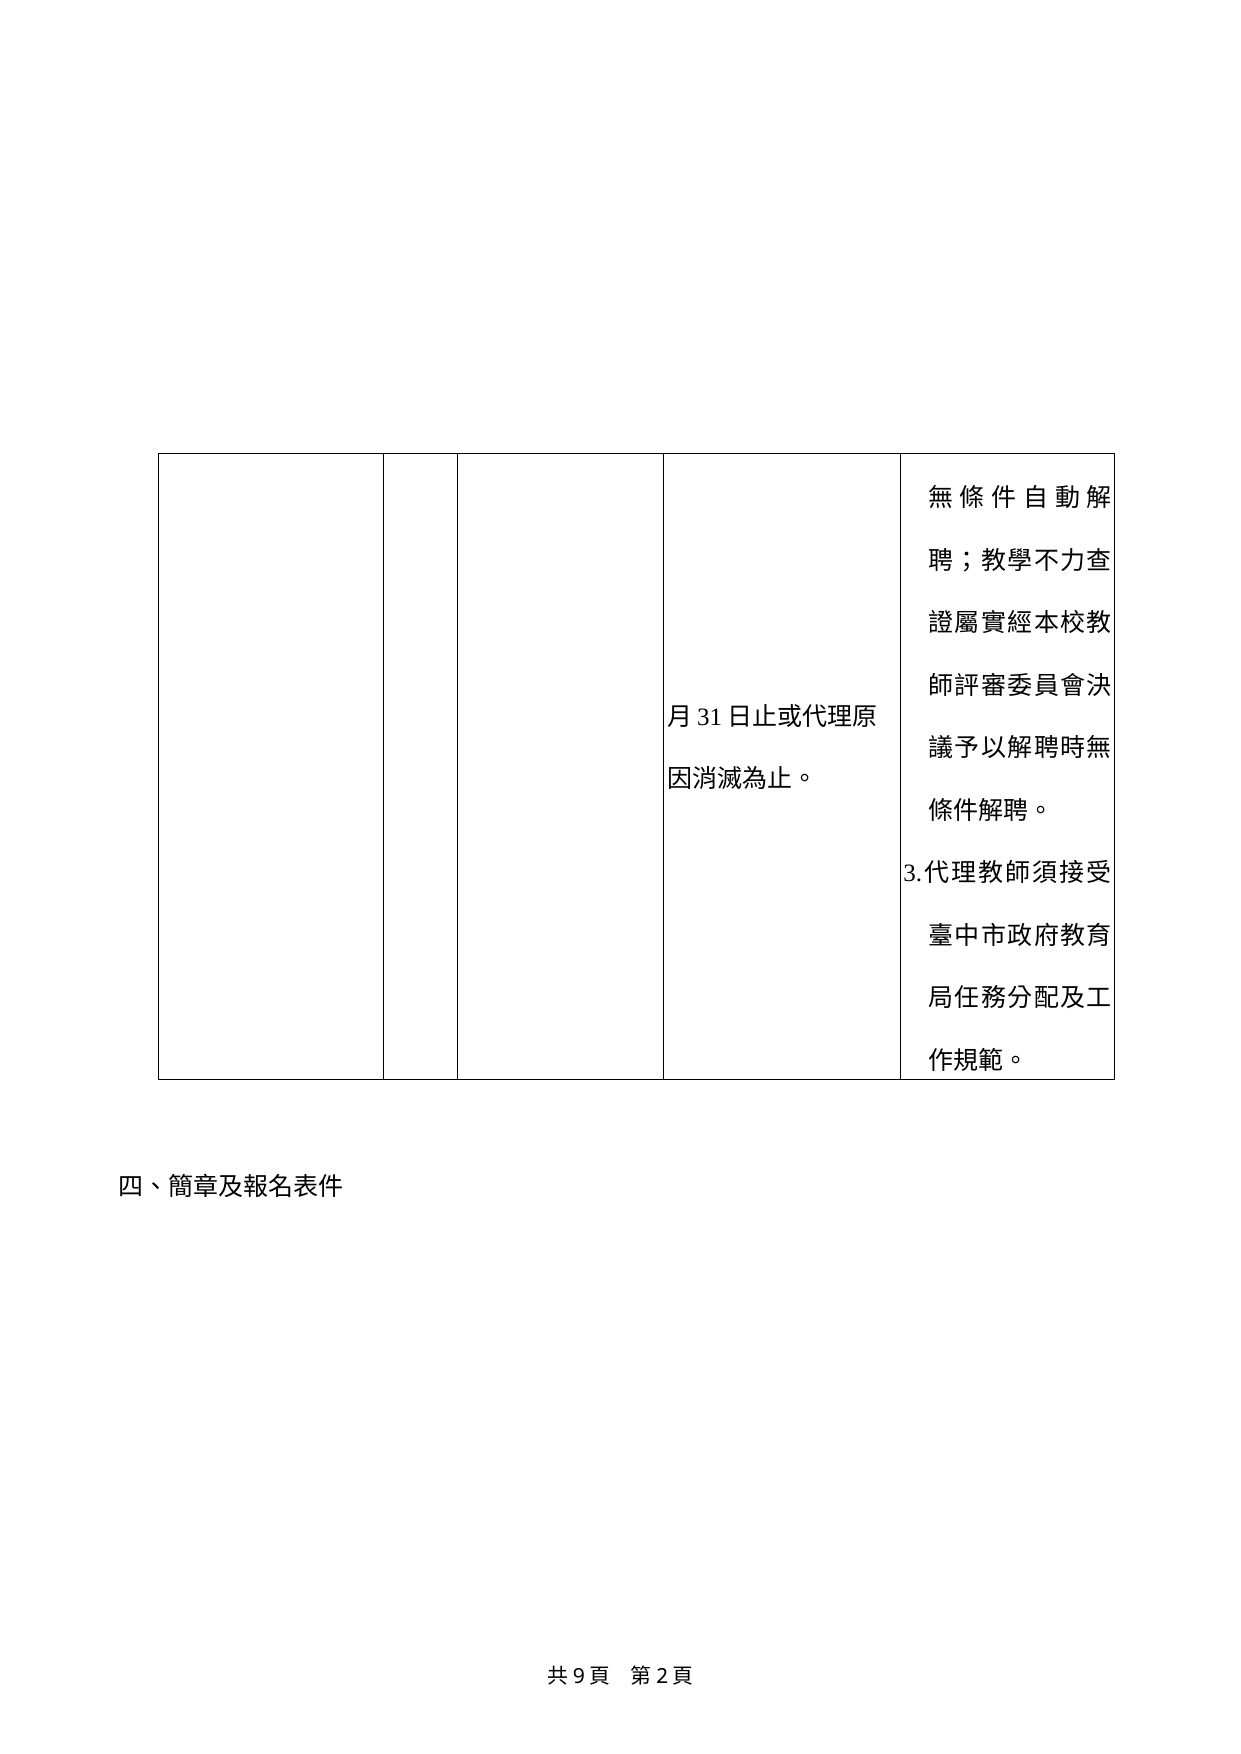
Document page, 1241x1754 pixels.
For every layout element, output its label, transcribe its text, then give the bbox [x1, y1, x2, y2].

table_cell 月31日止或代理原因消滅為止。 [664, 454, 900, 1079]
table_cell [384, 454, 457, 1079]
table_cell [159, 454, 383, 1079]
table_cell [458, 454, 663, 1079]
table_cell 無條件自動解聘；教學不力查證屬實經本校教師評審委員會決議予以解聘時無條件解聘。 3.代理教師須接受臺中市政府教育局任務分配及工作規範。 [901, 454, 1114, 1079]
text 四、簡章及報名表件 [118, 1143, 1122, 1205]
